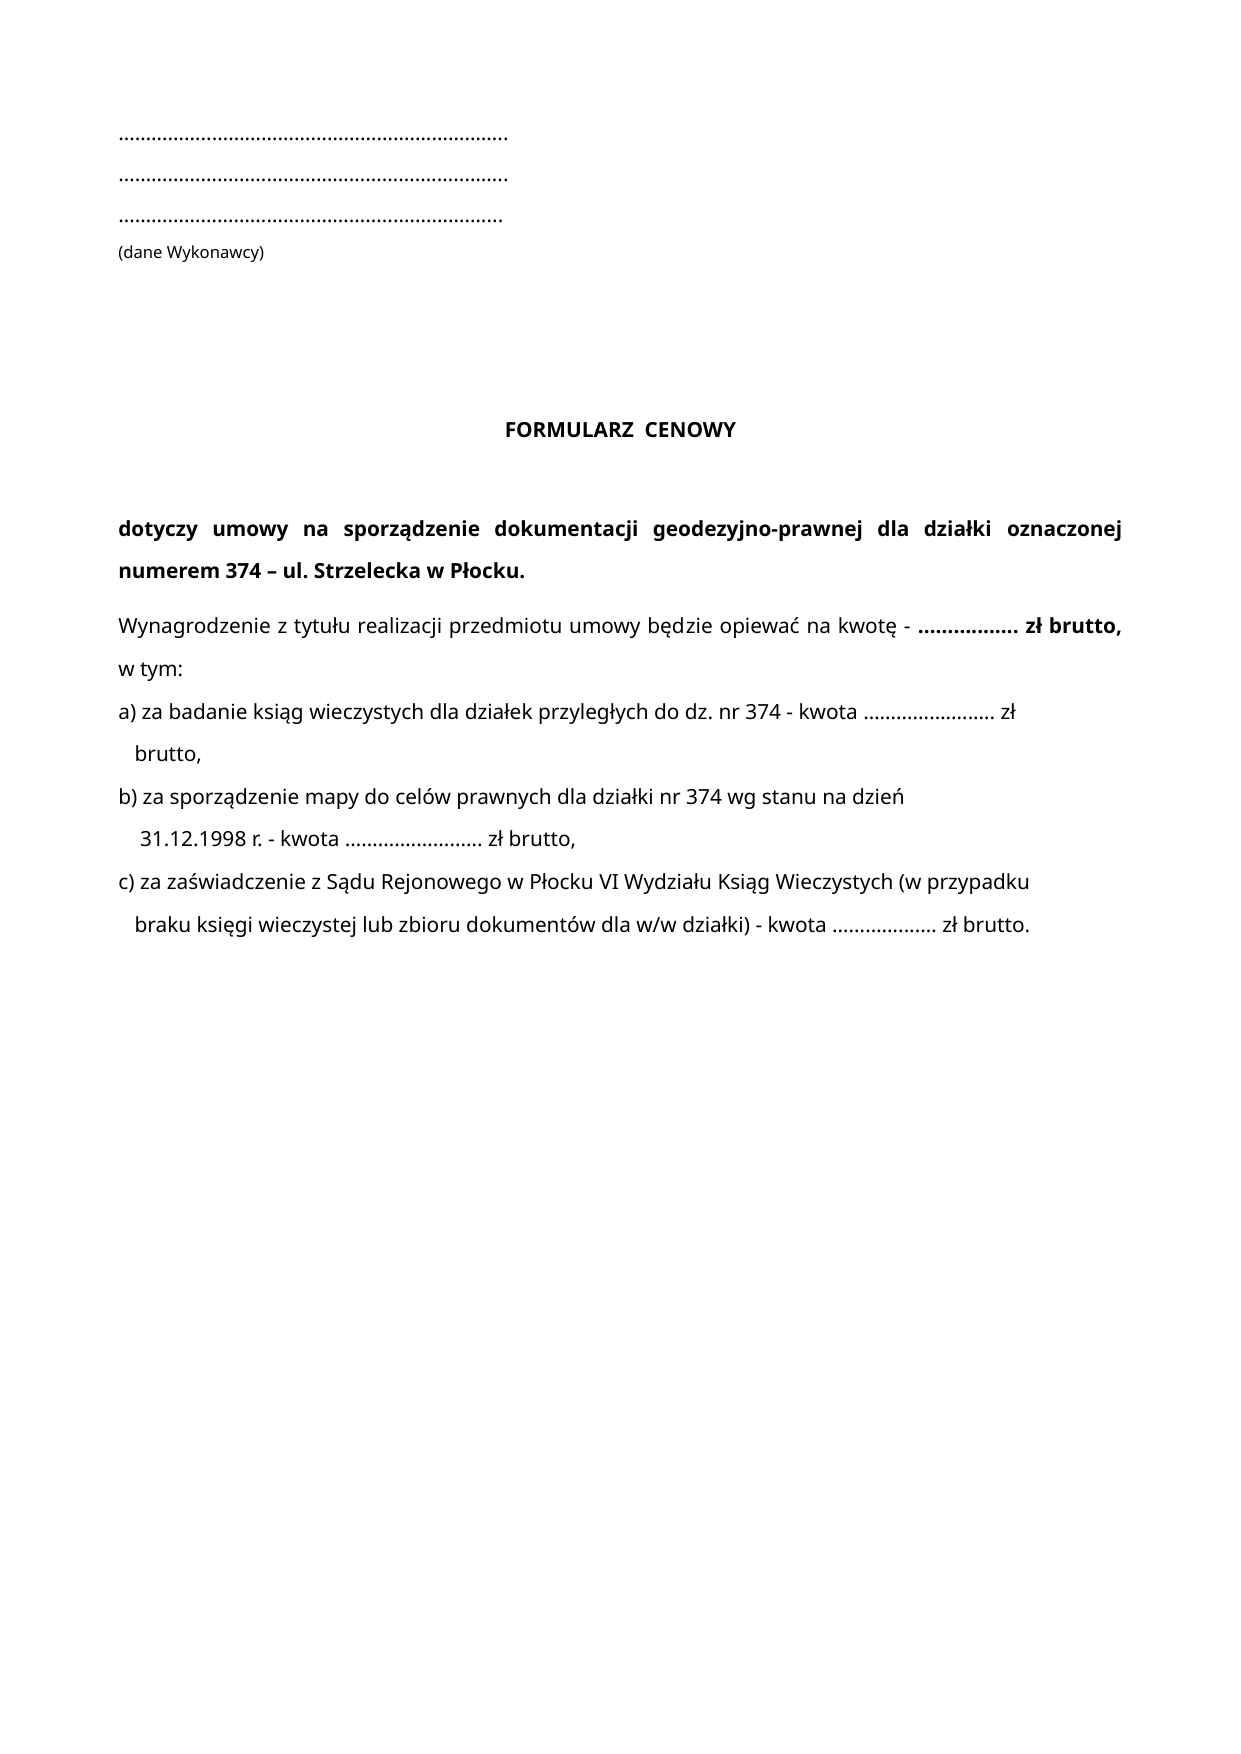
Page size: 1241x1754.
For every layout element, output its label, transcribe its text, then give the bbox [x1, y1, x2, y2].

text FORMULARZ CENOWY [118, 415, 1122, 444]
text braku księgi wieczystej lub zbioru dokumentów dla w/w działki) - kwota …………....… zł brutto. [118, 910, 1122, 938]
text c) za zaświadczenie z Sądu Rejonowego w Płocku VI Wydziału Ksiąg Wieczystych (w przypadku [118, 867, 1122, 896]
text (dane Wykonawcy) [118, 241, 1122, 263]
text …………………………………………...…………….... [118, 200, 1122, 228]
text ……………..………………………………….………….. [118, 118, 1122, 147]
list a) za badanie ksiąg wieczystych dla działek przyległych do dz. nr 374 - kwota …………….….…. zł [118, 697, 1122, 725]
text dotyczy umowy na sporządzenie dokumentacji geodezyjno-prawnej dla działki oznaczonej numerem 374 – ul. Strzelecka w Płocku. [118, 514, 1122, 585]
list 31.12.1998 r. - kwota ………….….....…. zł brutto, [118, 824, 1122, 853]
text Wynagrodzenie z tytułu realizacji przedmiotu umowy będzie opiewać na kwotę - ………....…. zł brutto, w tym: [118, 612, 1122, 683]
list b) za sporządzenie mapy do celów prawnych dla działki nr 374 wg stanu na dzień [118, 782, 1122, 810]
list brutto, [118, 739, 1122, 768]
text ………………………………………………….…..…….. [118, 159, 1122, 187]
